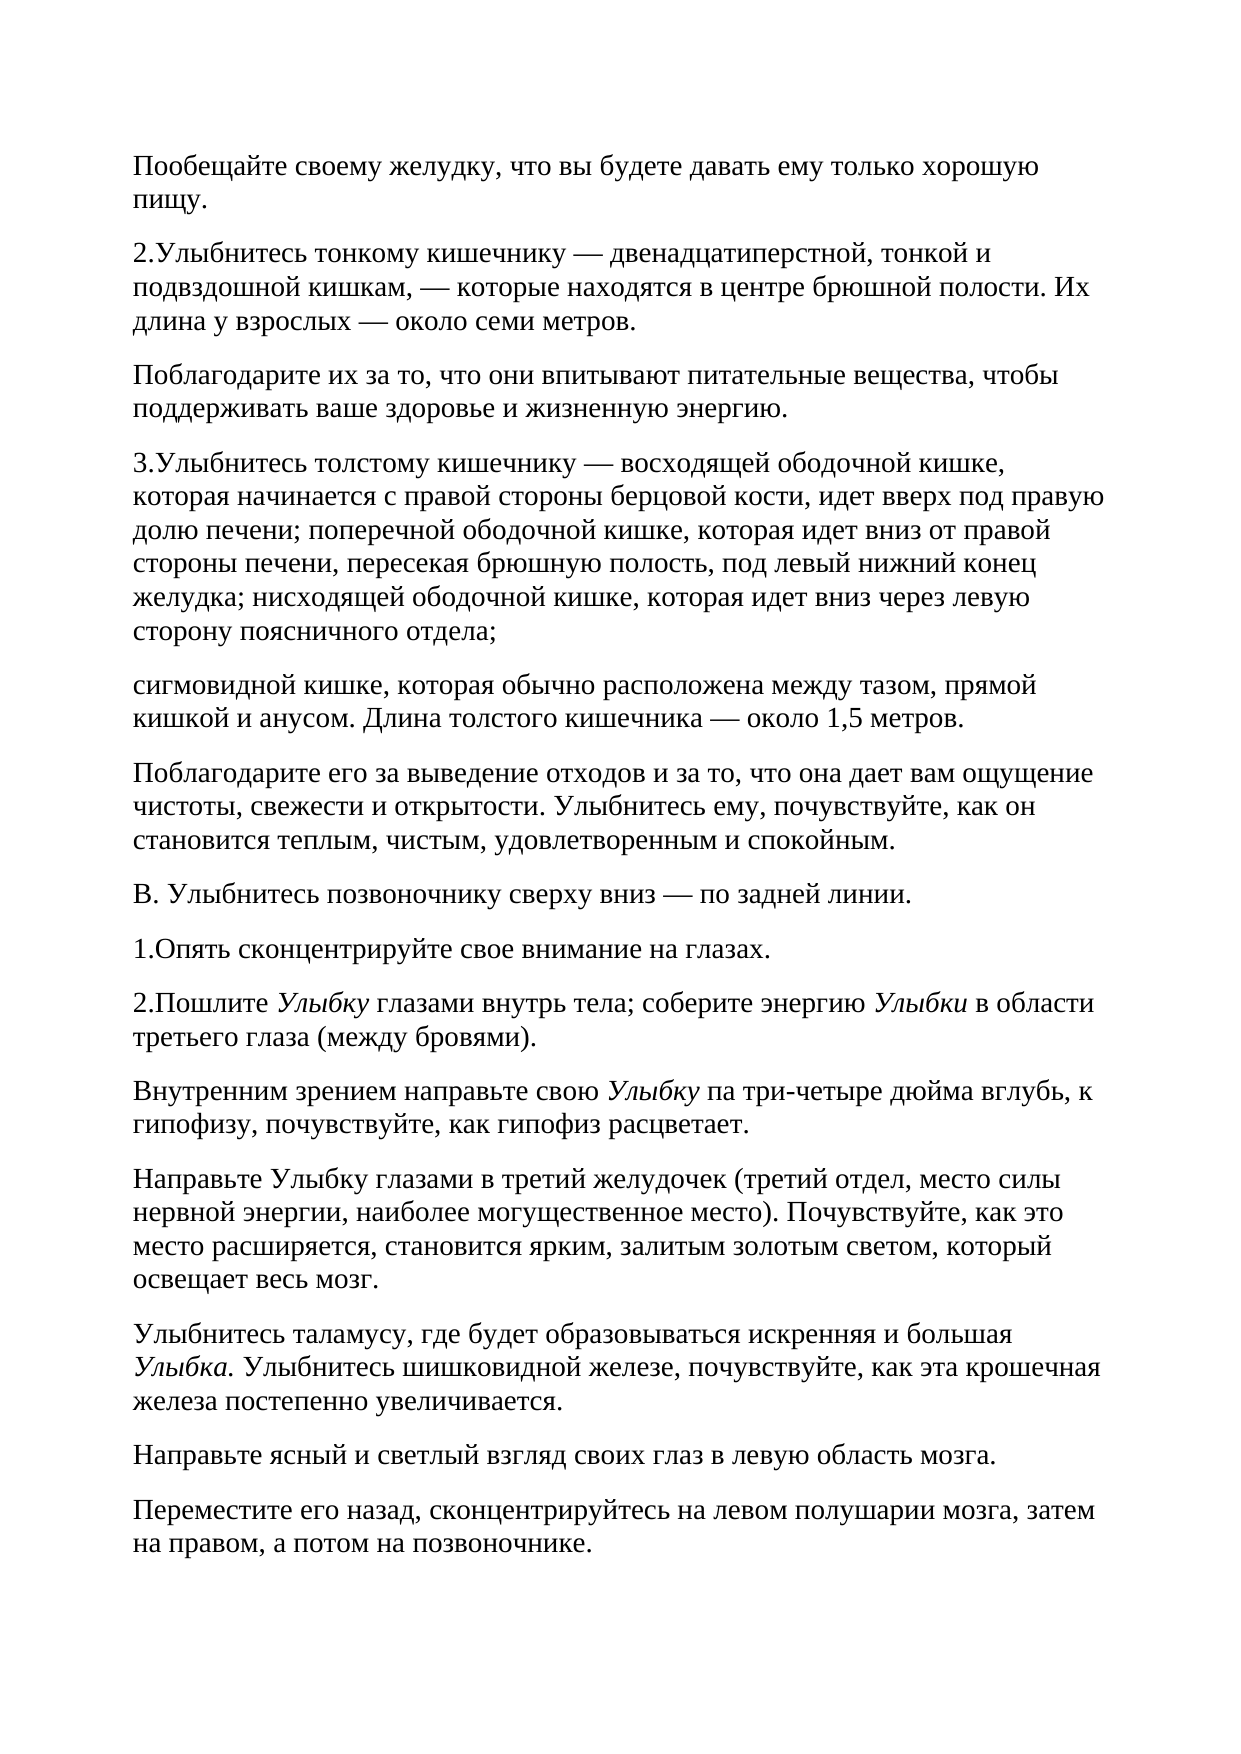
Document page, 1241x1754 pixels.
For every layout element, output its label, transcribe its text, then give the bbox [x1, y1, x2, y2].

text Поблагодарите его за выведение отходов и за то, что она дает вам ощущение чистоты, свежести и открытости. Улыбнитесь ему, почувствуйте, как он становится теплым, чистым, удовлетворенным и спокойным. [133, 755, 1107, 856]
text 2.Улыбнитесь тонкому кишечнику — двенадцатиперстной, тонкой и подвздошной кишкам, — которые находятся в центре брюшной полости. Их длина у взрослых — около семи метров. [133, 236, 1107, 336]
text 2.Пошлите Улыбку глазами внутрь тела; соберите энергию Улыбки в области третьего глаза (между бровями). [133, 985, 1107, 1052]
text Направьте Улыбку глазами в третий желудочек (третий отдел, место силы нервной энергии, наиболее могущественное место). Почувствуйте, как это место расширяется, становится ярким, залитым золотым светом, который освещает весь мозг. [133, 1161, 1107, 1295]
text Поблагодарите их за то, что они впитывают питательные вещества, чтобы поддерживать ваше здоровье и жизненную энергию. [133, 357, 1107, 424]
text В. Улыбнитесь позвоночнику сверху вниз — по задней линии. [133, 876, 1107, 910]
text Направьте ясный и светлый взгляд своих глаз в левую область мозга. [133, 1437, 1107, 1471]
text сигмовидной кишке, которая обычно расположена между тазом, прямой кишкой и анусом. Длина толстого кишечника — около 1,5 метров. [133, 667, 1107, 734]
text Переместите его назад, сконцентрируйтесь на левом полушарии мозга, затем на правом, а потом на позвоночнике. [133, 1492, 1107, 1559]
text Внутренним зрением направьте свою Улыбку па три-четыре дюйма вглубь, к гипофизу, почувствуйте, как гипофиз расцветает. [133, 1073, 1107, 1140]
text Пообещайте своему желудку, что вы будете давать ему только хорошую пищу. [133, 148, 1107, 215]
text 1.Опять сконцентрируйте свое внимание на глазах. [133, 931, 1107, 964]
text 3.Улыбнитесь толстому кишечнику — восходящей ободочной кишке, которая начинается с правой стороны берцовой кости, идет вверх под правую долю печени; поперечной ободочной кишке, которая идет вниз от правой стороны печени, пересекая брюшную полость, под левый нижний конец желудка; нисходящей ободочной кишке, которая идет вниз через левую сторону поясничного отдела; [133, 445, 1107, 646]
text Улыбнитесь таламусу, где будет образовываться искренняя и большая Улыбка. Улыбнитесь шишковидной железе, почувствуйте, как эта крошечная железа постепенно увеличивается. [133, 1316, 1107, 1417]
